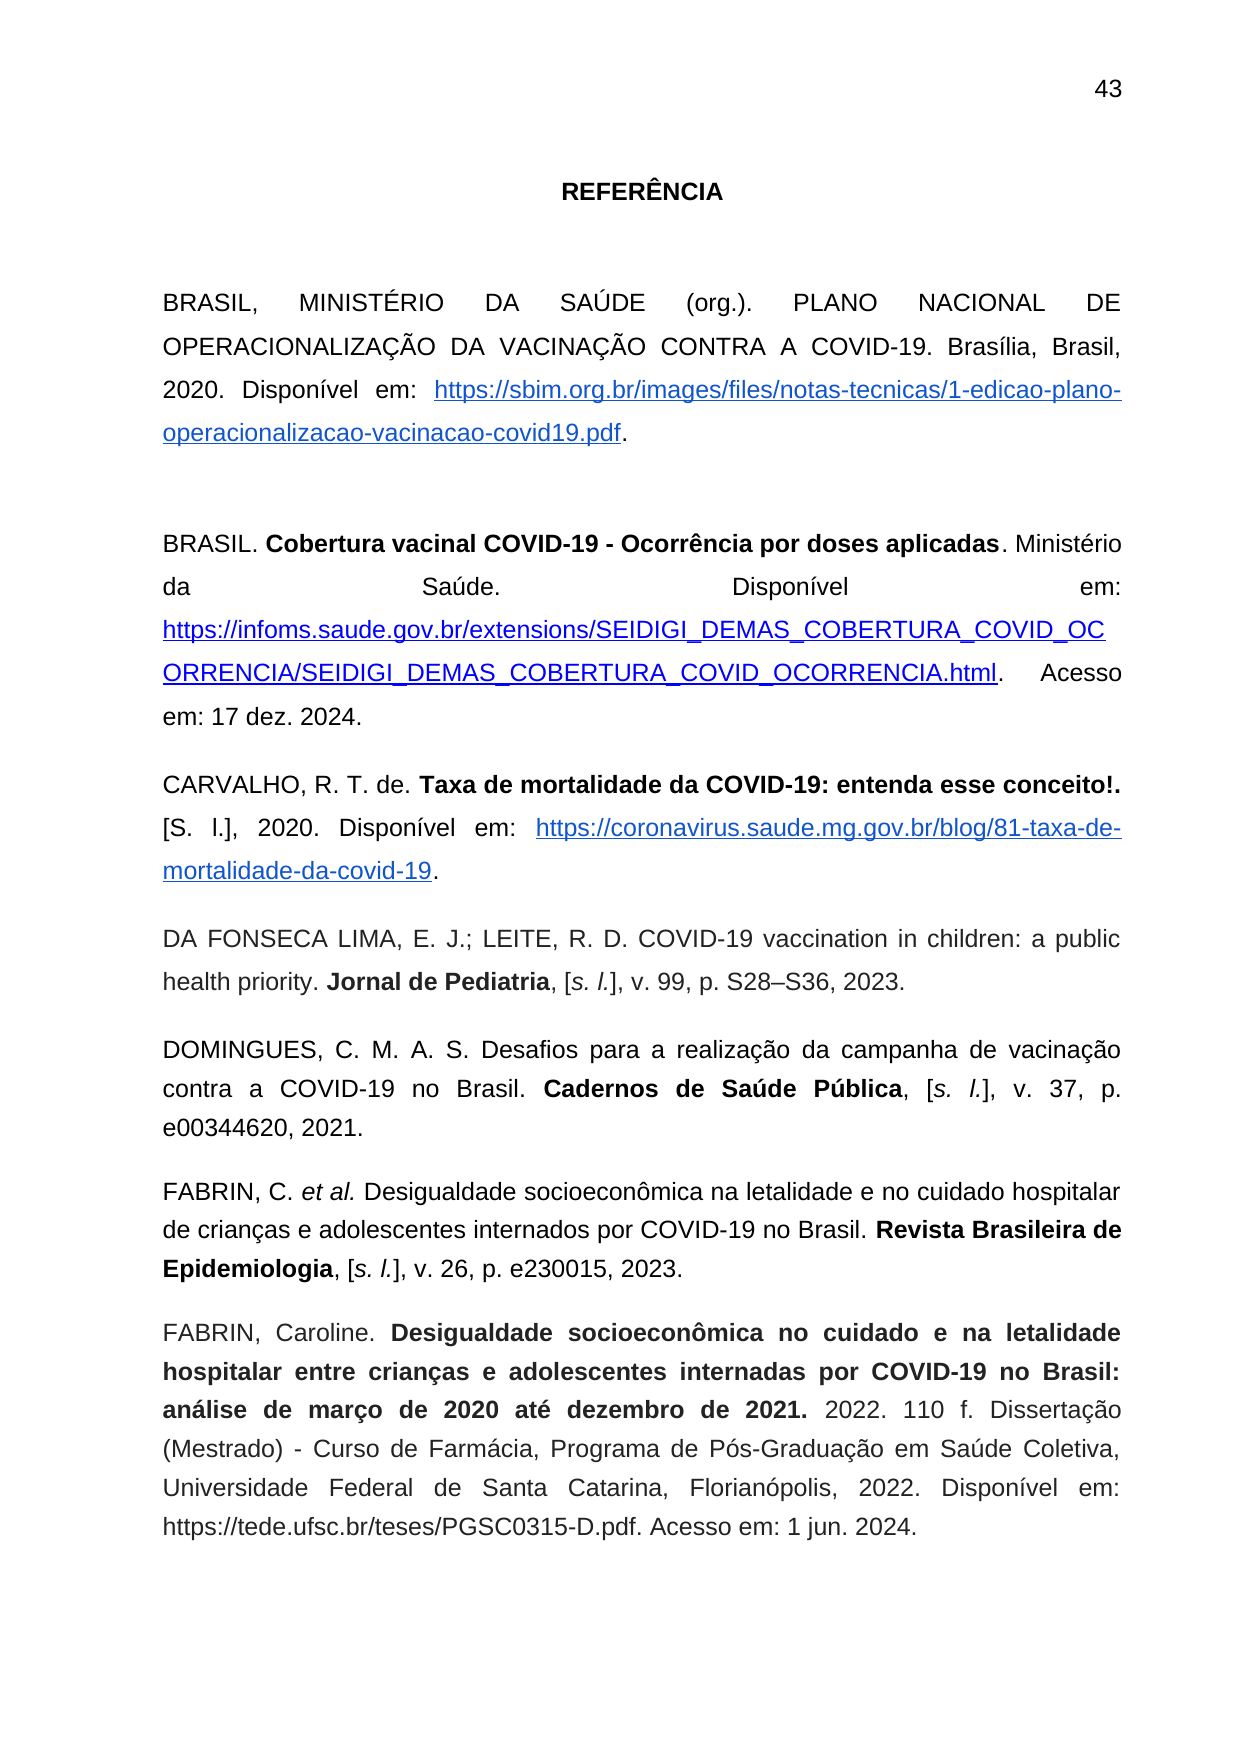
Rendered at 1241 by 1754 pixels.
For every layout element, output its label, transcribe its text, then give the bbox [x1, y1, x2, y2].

text BRASIL. Cobertura vacinal COVID-19 - Ocorrência por doses aplicadas. Ministério da Saúde. Disponível em: https://infoms.saude.gov.br/extensions/SEIDIGI_DEMAS_COBERTURA_COVID_OCORRENCIA/SEIDIGI_DEMAS_COBERTURA_COVID_OCORRENCIA.html. Acesso em: 17 dez. 2024. [162, 529, 1122, 730]
text DOMINGUES, C. M. A. S. Desafios para a realização da campanha de vacinação contra a COVID-19 no Brasil. Cadernos de Saúde Pública, [s. l.], v. 37, p. e00344620, 2021. [162, 1035, 1122, 1142]
text DA FONSECA LIMA, E. J.; LEITE, R. D. COVID-19 vaccination in children: a public health priority. Jornal de Pediatria, [s. l.], v. 99, p. S28–S36, 2023. [162, 924, 1122, 996]
text CARVALHO, R. T. de. Taxa de mortalidade da COVID-19: entenda esse conceito!. [S. l.], 2020. Disponível em: https://coronavirus.saude.mg.gov.br/blog/81-taxa-de-mortalidade-da-covid-19. [162, 770, 1122, 885]
text BRASIL, MINISTÉRIO DA SAÚDE (org.). PLANO NACIONAL DE OPERACIONALIZAÇÃO DA VACINAÇÃO CONTRA A COVID-19. Brasília, Brasil, 2020. Disponível em: https://sbim.org.br/images/files/notas-tecnicas/1-edicao-plano-operacionalizacao-vacinacao-covid19.pdf. [162, 288, 1122, 490]
title REFERÊNCIA [162, 177, 1122, 206]
text FABRIN, C. et al. Desigualdade socioeconômica na letalidade e no cuidado hospitalar de crianças e adolescentes internados por COVID-19 no Brasil. Revista Brasileira de Epidemiologia, [s. l.], v. 26, p. e230015, 2023. [162, 1177, 1122, 1283]
text FABRIN, Caroline. Desigualdade socioeconômica no cuidado e na letalidade hospitalar entre crianças e adolescentes internadas por COVID-19 no Brasil: análise de março de 2020 até dezembro de 2021. 2022. 110 f. Dissertação (Mestrado) - Curso de Farmácia, Programa de Pós-Graduação em Saúde Coletiva, Universidade Federal de Santa Catarina, Florianópolis, 2022. Disponível em: https://tede.ufsc.br/teses/PGSC0315-D.pdf. Acesso em: 1 jun. 2024. [162, 1318, 1122, 1540]
